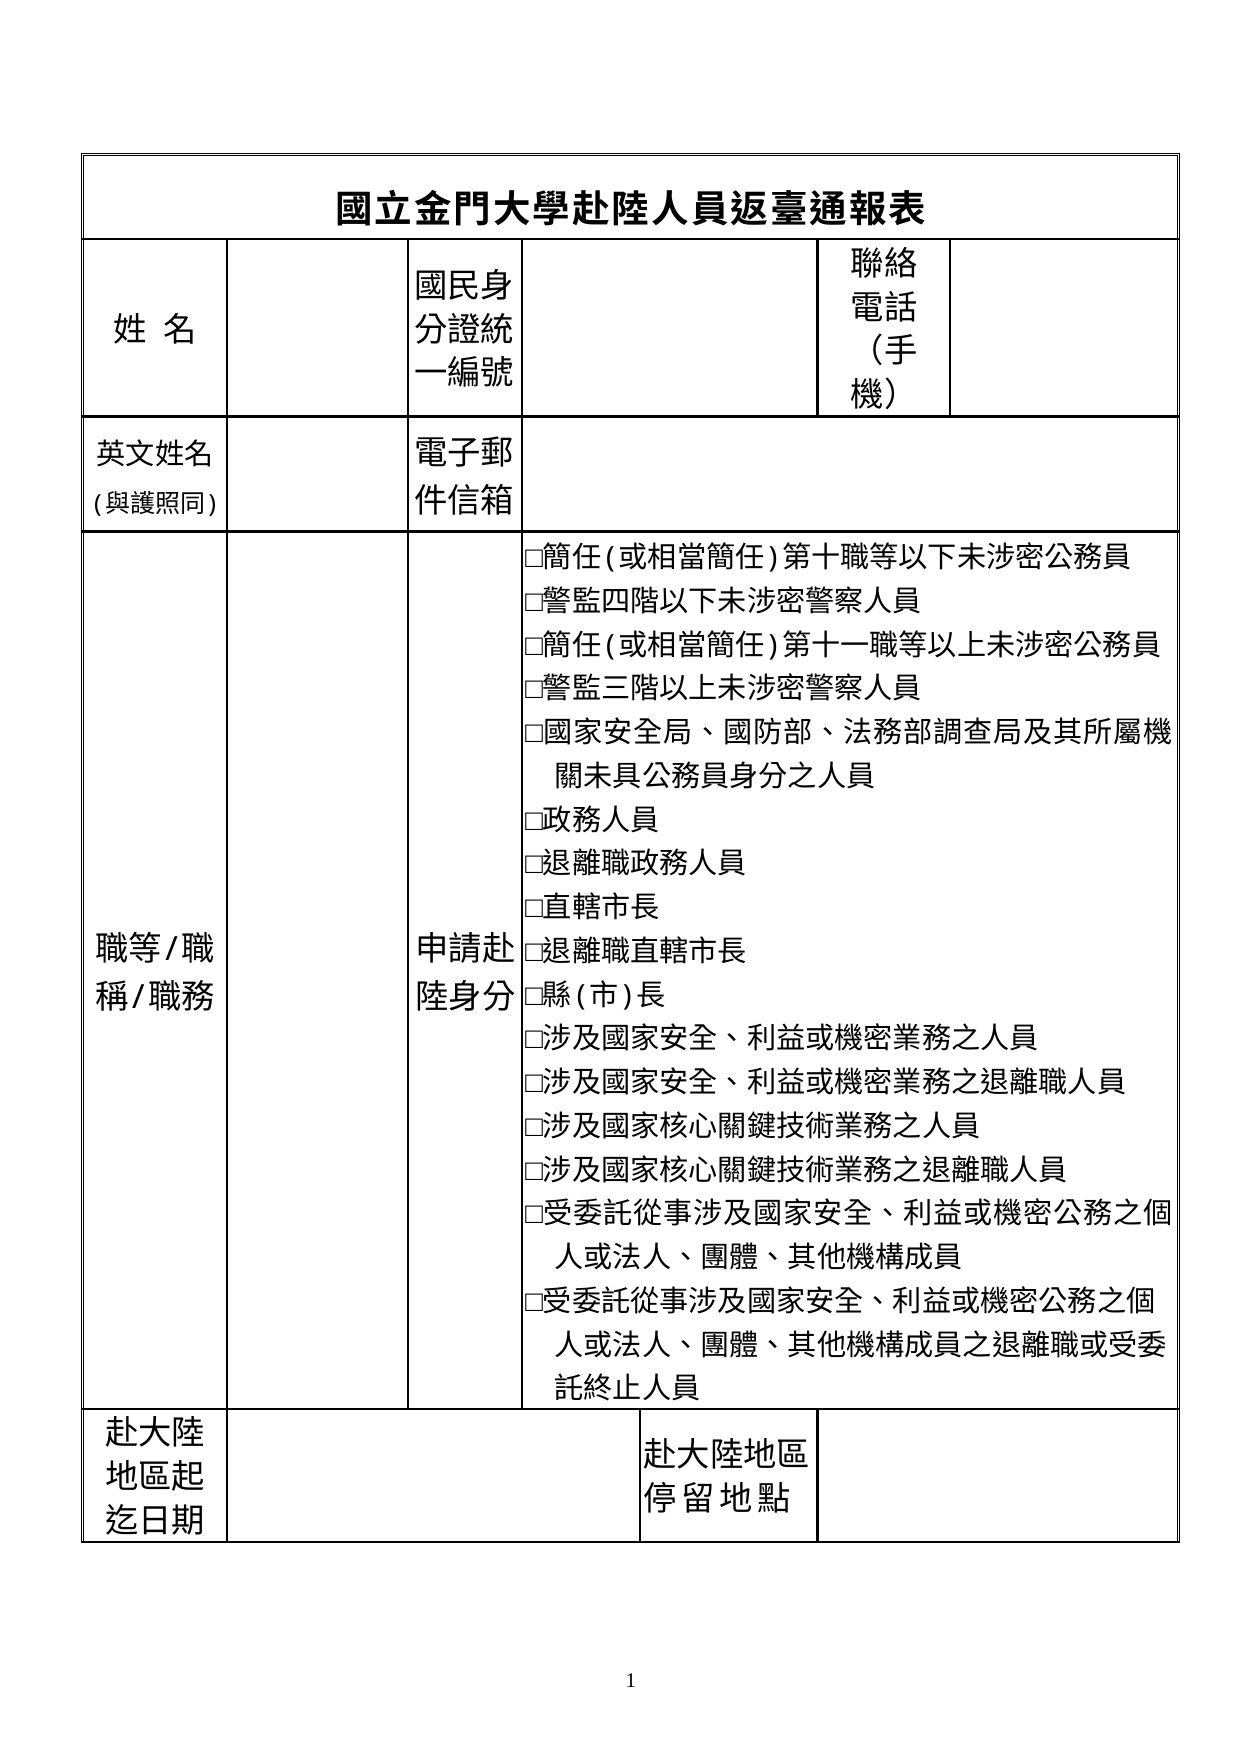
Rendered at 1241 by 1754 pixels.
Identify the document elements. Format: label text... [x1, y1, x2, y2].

table_cell 赴大陸地區停留地點 [641, 1410, 816, 1541]
table_cell 姓 名 [84, 240, 226, 415]
table_cell [228, 1410, 639, 1541]
table_cell [228, 240, 407, 415]
table_cell 職等/職稱/職務 [84, 533, 226, 1407]
table_cell 國民身分證統一編號 [409, 240, 521, 415]
table_cell [523, 240, 816, 415]
table_cell 聯絡 電話 （手機） [819, 240, 949, 415]
table_cell 英文姓名 (與護照同) [84, 418, 226, 530]
table_header 國立金門大學赴陸人員返臺通報表 [84, 156, 1177, 238]
table_cell [523, 418, 1177, 530]
table_cell 電子郵件信箱 [409, 418, 521, 530]
table_cell [228, 418, 407, 530]
table_cell □簡任(或相當簡任)第十職等以下未涉密公務員 □警監四階以下未涉密警察人員 □簡任(或相當簡任)第十一職等以上未涉密公務員 □警監三階以上未涉密警察人員 □國家安全局、國防部、法務部調查局及其所屬機關未具公務員身分之人員 □政務人員 □退離職政務人員 □直轄市長 □退離職直轄市長 □縣(市)長 □涉及國家安全、利益或機密業務之人員 □涉及國家安全、利益或機密業務之退離職人員 □涉及國家核心關鍵技術業務之人員 □涉及國家核心關鍵技術業務之退離職人員 □受委託從事涉及國家安全、利益或機密公務之個人或法人、團體、其他機構成員 □受委託從事涉及國家安全、利益或機密公務之個人或法人、團體、其他機構成員之退離職或受委託終止人員 [523, 533, 1177, 1407]
table_cell 赴大陸地區起迄日期 [84, 1410, 226, 1541]
table_cell [951, 240, 1177, 415]
table_cell [819, 1410, 1177, 1541]
table_cell [228, 533, 407, 1407]
table_cell 申請赴陸身分 [409, 533, 521, 1407]
